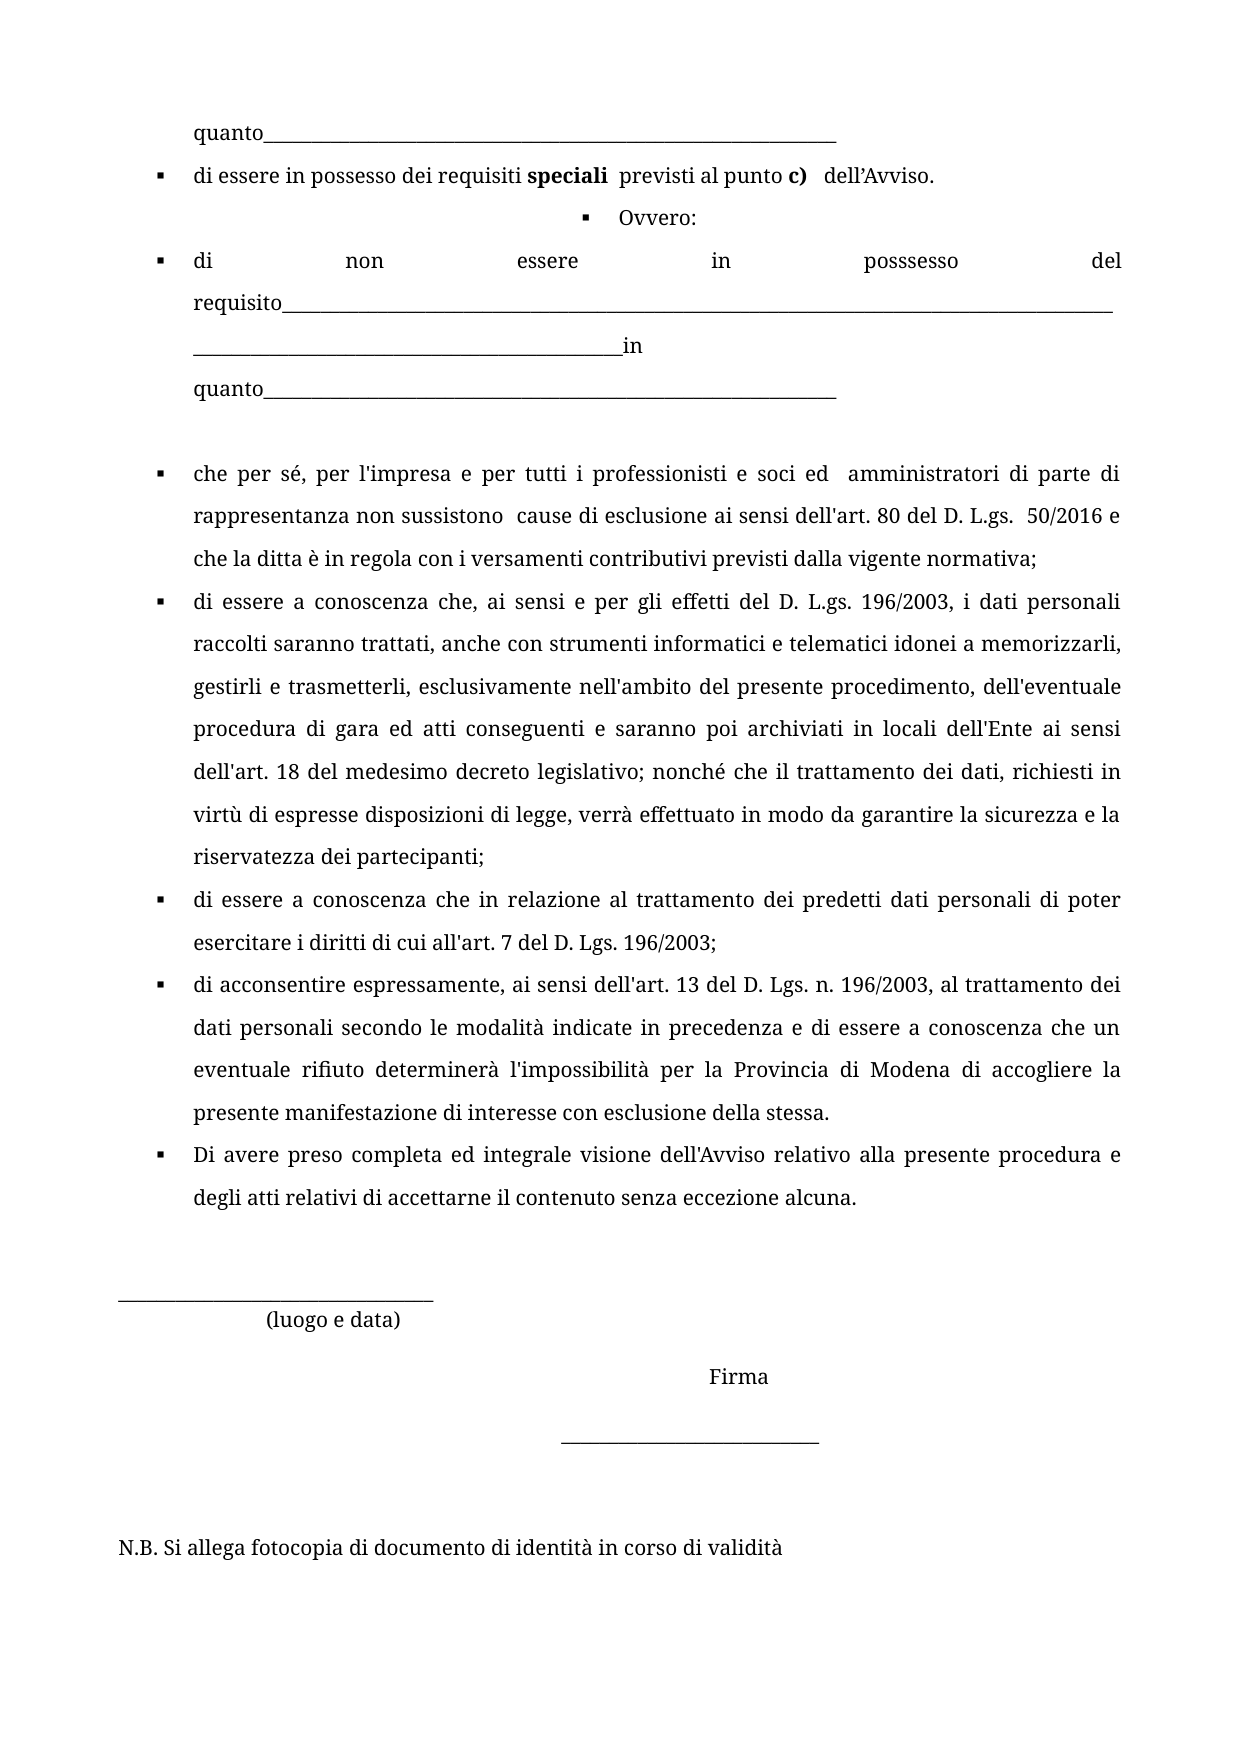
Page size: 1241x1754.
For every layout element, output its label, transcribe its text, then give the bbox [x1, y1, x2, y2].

list quanto____________________________________________________________ [156, 118, 1122, 147]
list di acconsentire espressamente, ai sensi dell'art. 13 del D. Lgs. n. 196/2003, al trattamento dei dati personali secondo le modalità indicate in precedenza e di essere a conoscenza che un eventuale rifiuto determinerà l'impossibilità per la Provincia di Modena di accogliere la presente manifestazione di interesse con esclusione della stessa. [156, 970, 1122, 1126]
text _________________________________ [118, 1277, 1122, 1305]
list che per sé, per l'impresa e per tutti i professionisti e soci ed amministratori di parte di rappresentanza non sussistono cause di esclusione ai sensi dell'art. 80 del D. L.gs. 50/2016 e che la ditta è in regola con i versamenti contributivi previsti dalla vigente normativa; [156, 459, 1122, 573]
list di essere a conoscenza che, ai sensi e per gli effetti del D. L.gs. 196/2003, i dati personali raccolti saranno trattati, anche con strumenti informatici e telematici idonei a memorizzarli, gestirli e trasmetterli, esclusivamente nell'ambito del presente procedimento, dell'eventuale procedura di gara ed atti conseguenti e saranno poi archiviati in locali dell'Ente ai sensi dell'art. 18 del medesimo decreto legislativo; nonché che il trattamento dei dati, richiesti in virtù di espresse disposizioni di legge, verrà effettuato in modo da garantire la sicurezza e la riservatezza dei partecipanti; [156, 587, 1122, 871]
list di essere a conoscenza che in relazione al trattamento dei predetti dati personali di poter esercitare i diritti di cui all'art. 7 del D. Lgs. 196/2003; [156, 885, 1122, 956]
text (luogo e data) [118, 1305, 1122, 1334]
list Di avere preso completa ed integrale visione dell'Avviso relativo alla presente procedura e degli atti relativi di accettarne il contenuto senza eccezione alcuna. [156, 1141, 1122, 1212]
list di non essere in posssesso del requisito____________________________________________________________________________________________________________________________________in quanto____________________________________________________________ [156, 246, 1122, 402]
text Firma [118, 1362, 1122, 1391]
text ___________________________ [118, 1419, 1122, 1447]
list Ovvero: [156, 203, 1122, 232]
text N.B. Si allega fotocopia di documento di identità in corso di validità [118, 1533, 1122, 1561]
list di essere in possesso dei requisiti speciali previsti al punto c) dell’Avviso. [156, 161, 1122, 189]
